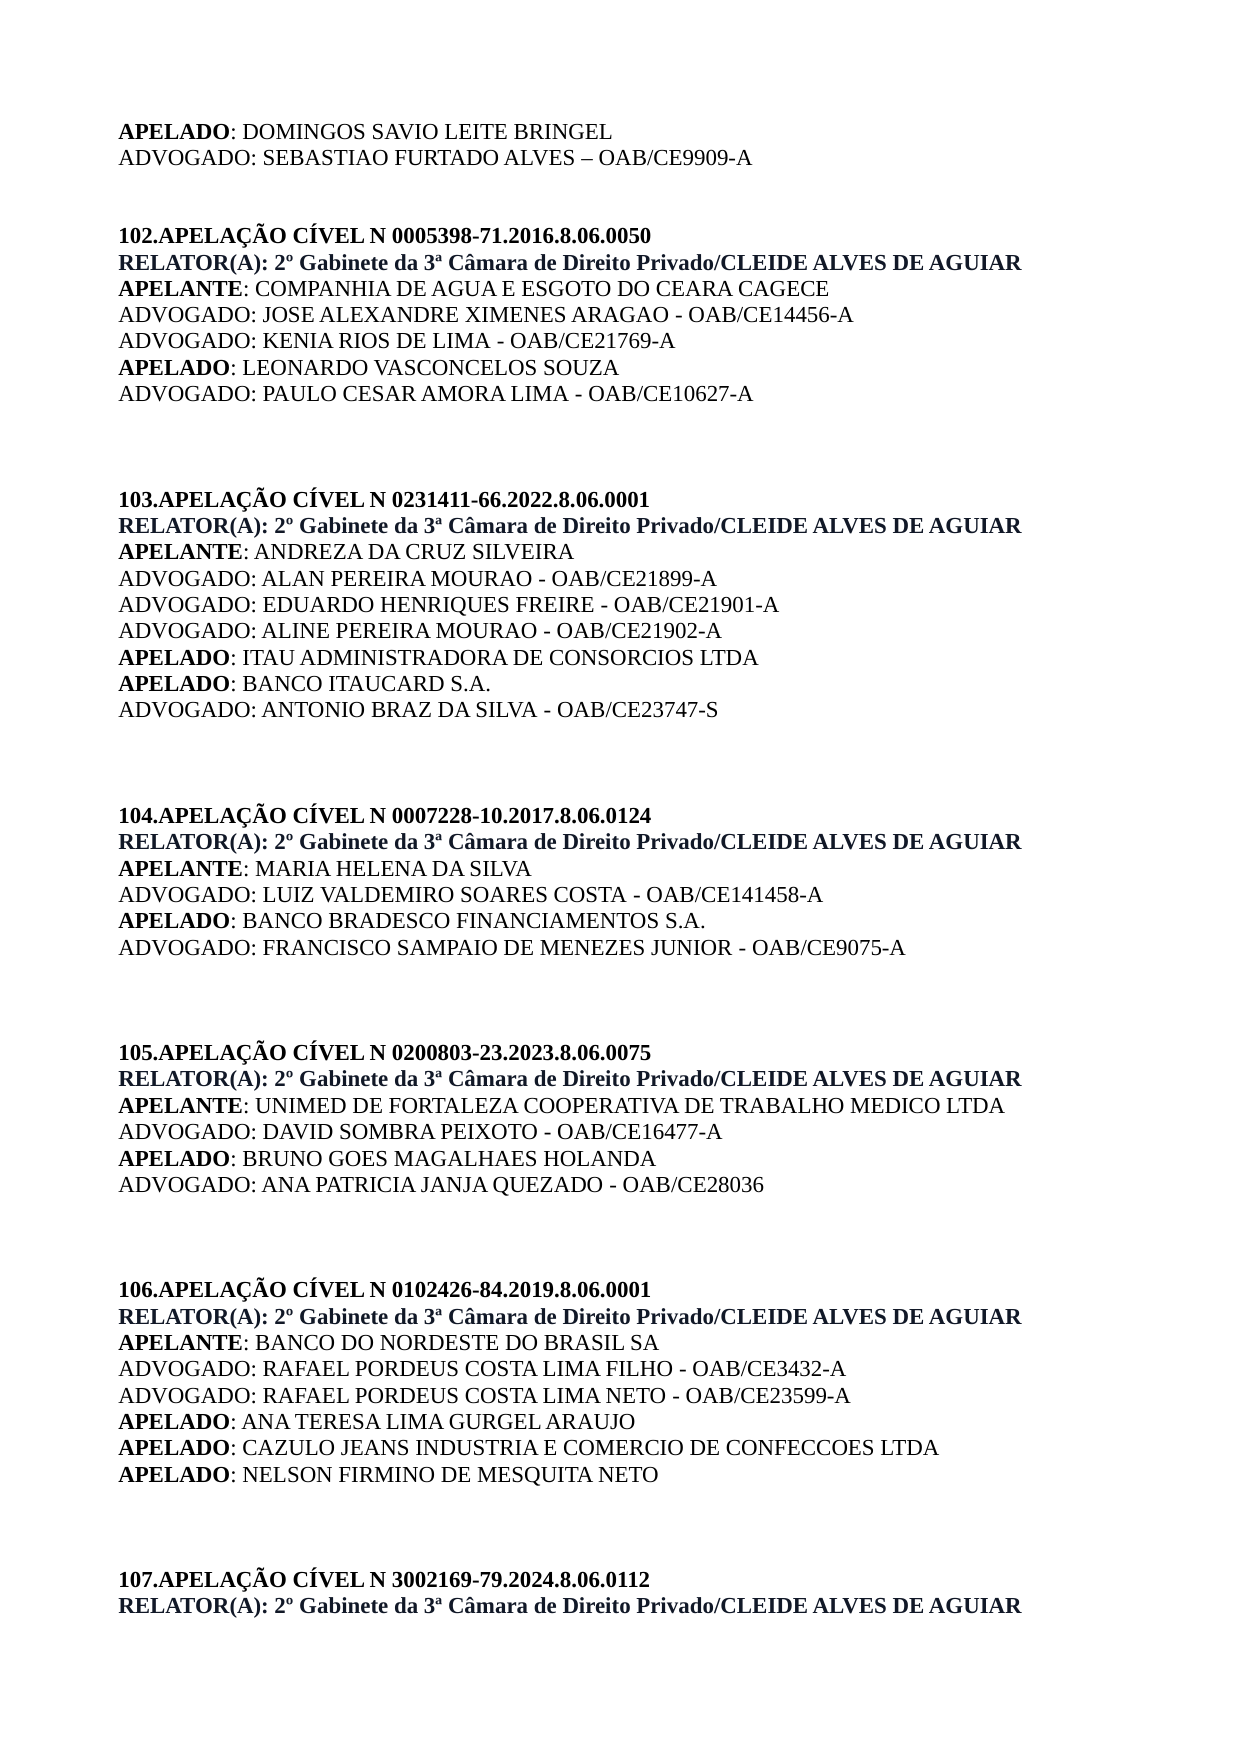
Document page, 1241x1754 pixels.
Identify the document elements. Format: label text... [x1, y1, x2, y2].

text APELADO: DOMINGOS SAVIO LEITE BRINGEL ADVOGADO: SEBASTIAO FURTADO ALVES – OAB/CE9909-A [118, 118, 1122, 171]
text 102.APELAÇÃO CÍVEL N 0005398-71.2016.8.06.0050 RELATOR(A): 2º Gabinete da 3ª Câmara de Direito Privado/CLEIDE ALVES DE AGUIAR APELANTE: COMPANHIA DE AGUA E ESGOTO DO CEARA CAGECE ADVOGADO: JOSE ALEXANDRE XIMENES ARAGAO - OAB/CE14456-A ADVOGADO: KENIA RIOS DE LIMA - OAB/CE21769-A APELADO: LEONARDO VASCONCELOS SOUZA ADVOGADO: PAULO CESAR AMORA LIMA - OAB/CE10627-A 103.APELAÇÃO CÍVEL N 0231411-66.2022.8.06.0001 RELATOR(A): 2º Gabinete da 3ª Câmara de Direito Privado/CLEIDE ALVES DE AGUIAR APELANTE: ANDREZA DA CRUZ SILVEIRA ADVOGADO: ALAN PEREIRA MOURAO - OAB/CE21899-A ADVOGADO: EDUARDO HENRIQUES FREIRE - OAB/CE21901-A ADVOGADO: ALINE PEREIRA MOURAO - OAB/CE21902-A APELADO: ITAU ADMINISTRADORA DE CONSORCIOS LTDA APELADO: BANCO ITAUCARD S.A. ADVOGADO: ANTONIO BRAZ DA SILVA - OAB/CE23747-S 104.APELAÇÃO CÍVEL N 0007228-10.2017.8.06.0124 RELATOR(A): 2º Gabinete da 3ª Câmara de Direito Privado/CLEIDE ALVES DE AGUIAR APELANTE: MARIA HELENA DA SILVA ADVOGADO: LUIZ VALDEMIRO SOARES COSTA - OAB/CE141458-A APELADO: BANCO BRADESCO FINANCIAMENTOS S.A. ADVOGADO: FRANCISCO SAMPAIO DE MENEZES JUNIOR - OAB/CE9075-A 105.APELAÇÃO CÍVEL N 0200803-23.2023.8.06.0075 RELATOR(A): 2º Gabinete da 3ª Câmara de Direito Privado/CLEIDE ALVES DE AGUIAR APELANTE: UNIMED DE FORTALEZA COOPERATIVA DE TRABALHO MEDICO LTDA ADVOGADO: DAVID SOMBRA PEIXOTO - OAB/CE16477-A APELADO: BRUNO GOES MAGALHAES HOLANDA ADVOGADO: ANA PATRICIA JANJA QUEZADO - OAB/CE28036 106.APELAÇÃO CÍVEL N 0102426-84.2019.8.06.0001 RELATOR(A): 2º Gabinete da 3ª Câmara de Direito Privado/CLEIDE ALVES DE AGUIAR APELANTE: BANCO DO NORDESTE DO BRASIL SA ADVOGADO: RAFAEL PORDEUS COSTA LIMA FILHO - OAB/CE3432-A ADVOGADO: RAFAEL PORDEUS COSTA LIMA NETO - OAB/CE23599-A APELADO: ANA TERESA LIMA GURGEL ARAUJO APELADO: CAZULO JEANS INDUSTRIA E COMERCIO DE CONFECCOES LTDA APELADO: NELSON FIRMINO DE MESQUITA NETO 107.APELAÇÃO CÍVEL N 3002169-79.2024.8.06.0112 RELATOR(A): 2º Gabinete da 3ª Câmara de Direito Privado/CLEIDE ALVES DE AGUIAR [118, 222, 1122, 1619]
